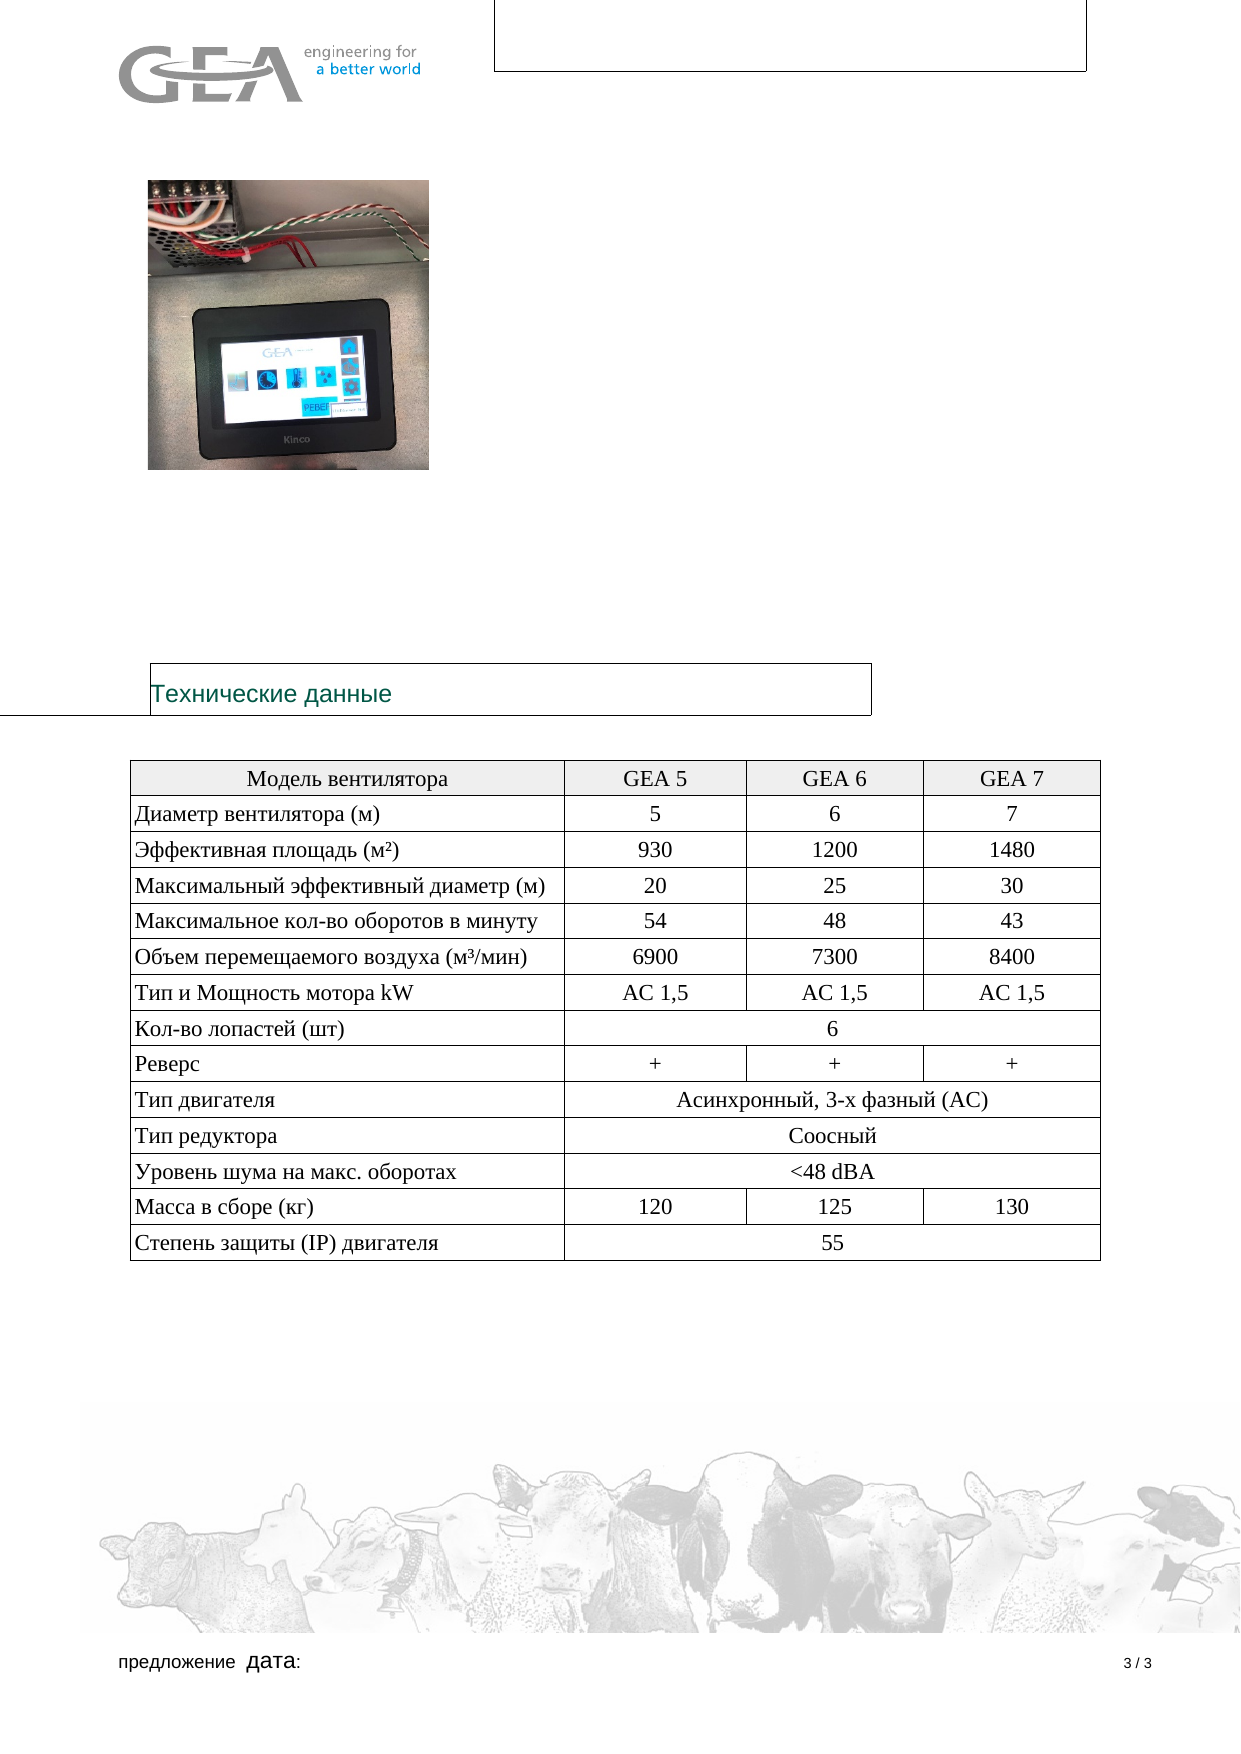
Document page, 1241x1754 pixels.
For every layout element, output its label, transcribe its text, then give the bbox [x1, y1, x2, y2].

table_cell 1200 [747, 832, 923, 867]
table_cell Асинхронный, 3-х фазный (АС) [565, 1082, 1100, 1117]
table_cell Максимальный эффективный диаметр (м) [131, 868, 564, 902]
table_cell Степень защиты (IP) двигателя [131, 1225, 564, 1260]
table_cell AC 1,5 [565, 975, 746, 1009]
table_cell 7300 [747, 939, 923, 974]
table_cell 130 [924, 1189, 1100, 1224]
table_cell 7 [924, 796, 1100, 831]
table_cell Тип редуктора [131, 1118, 564, 1152]
table_cell Объем перемещаемого воздуха (м³/мин) [131, 939, 564, 974]
table_cell + [924, 1046, 1100, 1081]
table_cell 930 [565, 832, 746, 867]
table_cell 1480 [924, 832, 1100, 867]
table_cell Диаметр вентилятора (м) [131, 796, 564, 831]
picture [147, 180, 429, 470]
table_cell 25 [747, 868, 923, 902]
table_cell 43 [924, 904, 1100, 938]
table_cell 8400 [924, 939, 1100, 974]
table_cell Масса в сборе (кг) [131, 1189, 564, 1224]
table_cell 125 [747, 1189, 923, 1224]
table_cell 54 [565, 904, 746, 938]
table_cell Реверс [131, 1046, 564, 1081]
table_header GEA 7 [924, 761, 1100, 795]
table_cell Уровень шума на макс. оборотах [131, 1154, 564, 1188]
table_cell 20 [565, 868, 746, 902]
table_cell Кол-во лопастей (шт) [131, 1011, 564, 1045]
table_header GEA 6 [747, 761, 923, 795]
table_header GEA 5 [565, 761, 746, 795]
table_cell 5 [565, 796, 746, 831]
table_cell 120 [565, 1189, 746, 1224]
table_cell + [565, 1046, 746, 1081]
table_cell 48 [747, 904, 923, 938]
table_cell 6 [565, 1011, 1100, 1045]
table_cell Соосный [565, 1118, 1100, 1152]
text Технические данные [151, 679, 868, 708]
table_cell 6900 [565, 939, 746, 974]
table_cell 30 [924, 868, 1100, 902]
table_cell + [747, 1046, 923, 1081]
table_header Модель вентилятора [131, 761, 564, 795]
table_cell 55 [565, 1225, 1100, 1260]
table_cell AC 1,5 [924, 975, 1100, 1009]
table_cell AC 1,5 [747, 975, 923, 1009]
table_cell Тип двигателя [131, 1082, 564, 1117]
table_cell 6 [747, 796, 923, 831]
table_cell Эффективная площадь (м²) [131, 832, 564, 867]
table_cell <48 dBA [565, 1154, 1100, 1188]
table_cell Максимальное кол-во оборотов в минуту [131, 904, 564, 938]
picture [78, 1400, 1241, 1634]
table_cell Тип и Мощность мотора kW [131, 975, 564, 1009]
